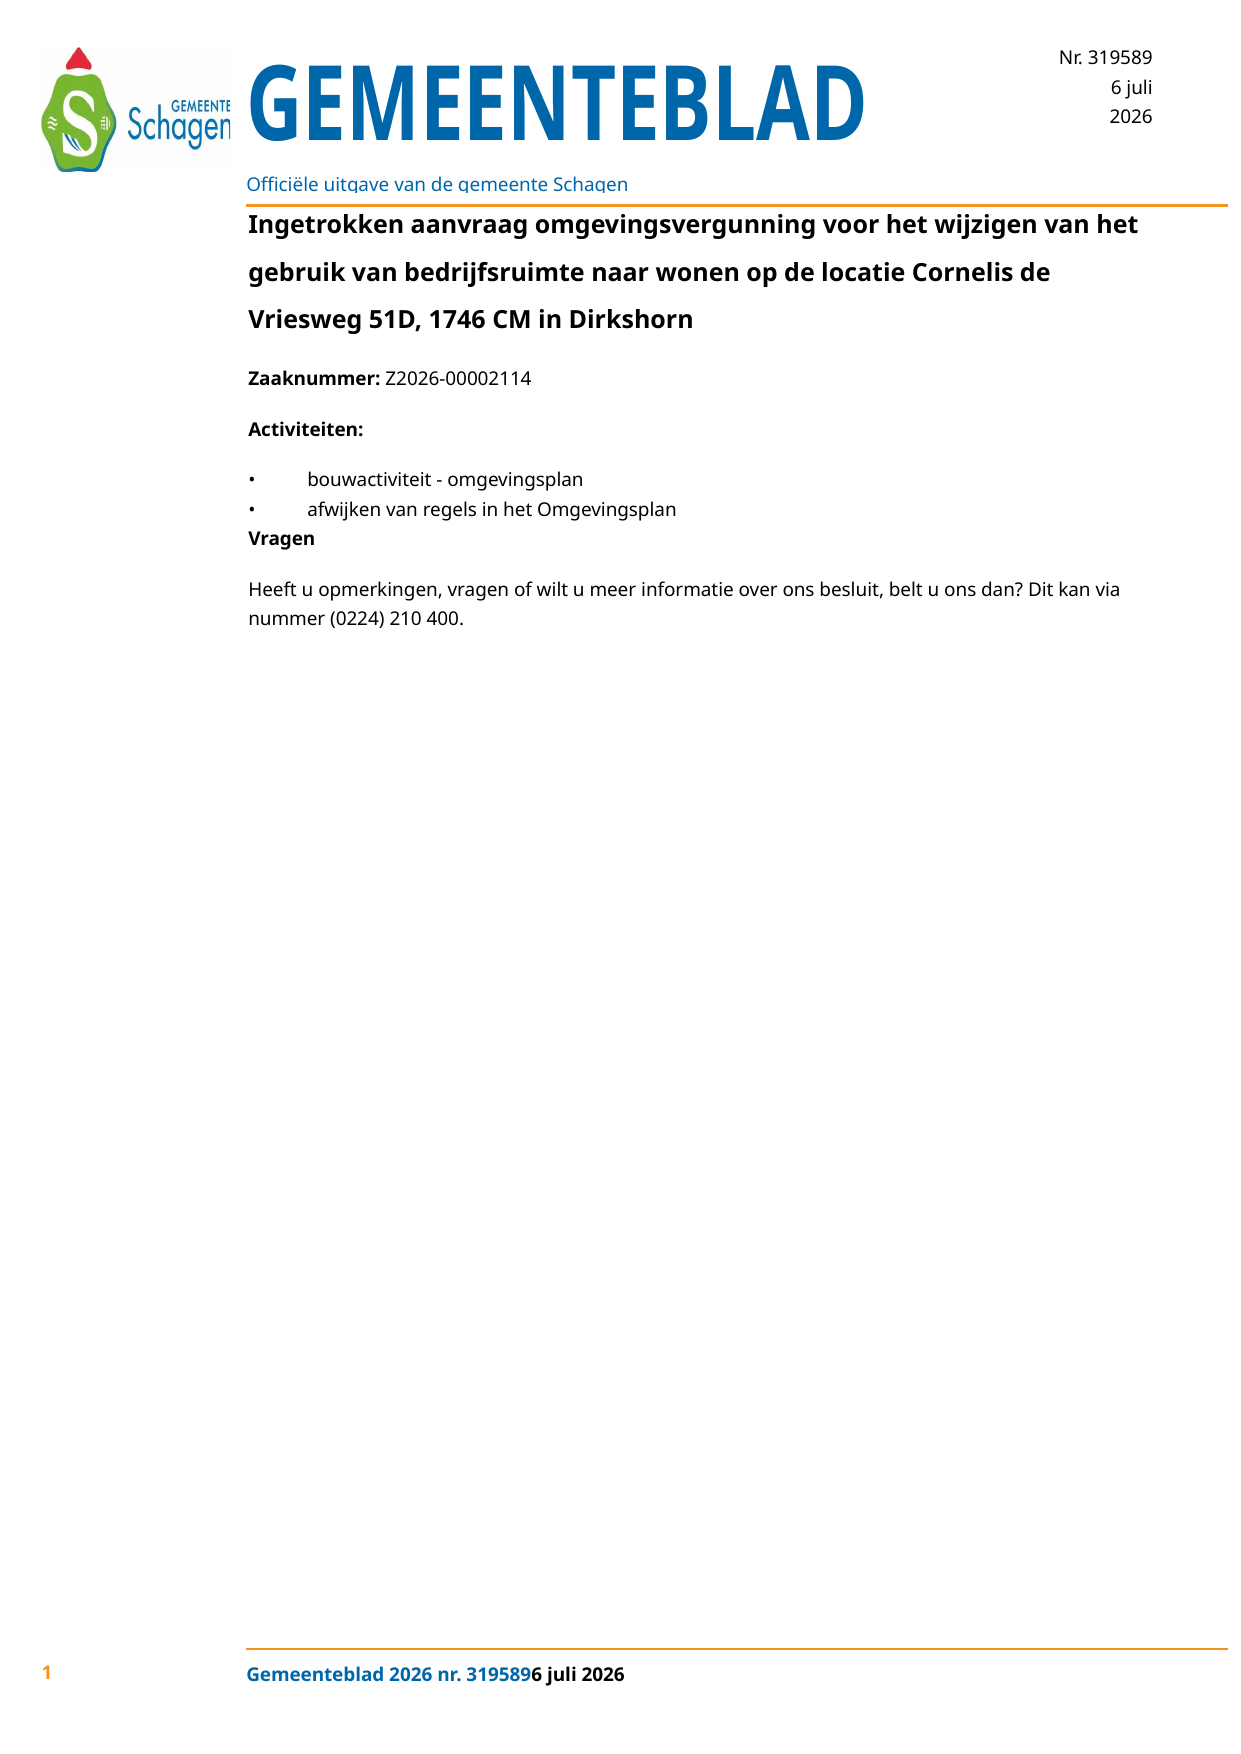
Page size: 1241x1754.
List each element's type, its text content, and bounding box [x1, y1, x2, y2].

list afwijken van regels in het Omgevingsplan [248, 496, 1152, 522]
text Zaaknummer: Z2026-00002114 [248, 366, 1152, 391]
text Ingetrokken aanvraag omgevingsvergunning voor het wijzigen van het gebruik van bedrijfsruimte naar wonen op de locatie Cornelis de Vriesweg 51D, 1746 CM in Dirkshorn [248, 207, 1152, 336]
text Heeft u opmerkingen, vragen of wilt u meer informatie over ons besluit, belt u ons dan? Dit kan via nummer (0224) 210 400. [248, 576, 1152, 631]
list bouwactiviteit - omgevingsplan [248, 466, 1152, 492]
text Activiteiten: [248, 416, 1152, 442]
picture [41, 47, 231, 172]
text Vragen [248, 526, 1152, 551]
